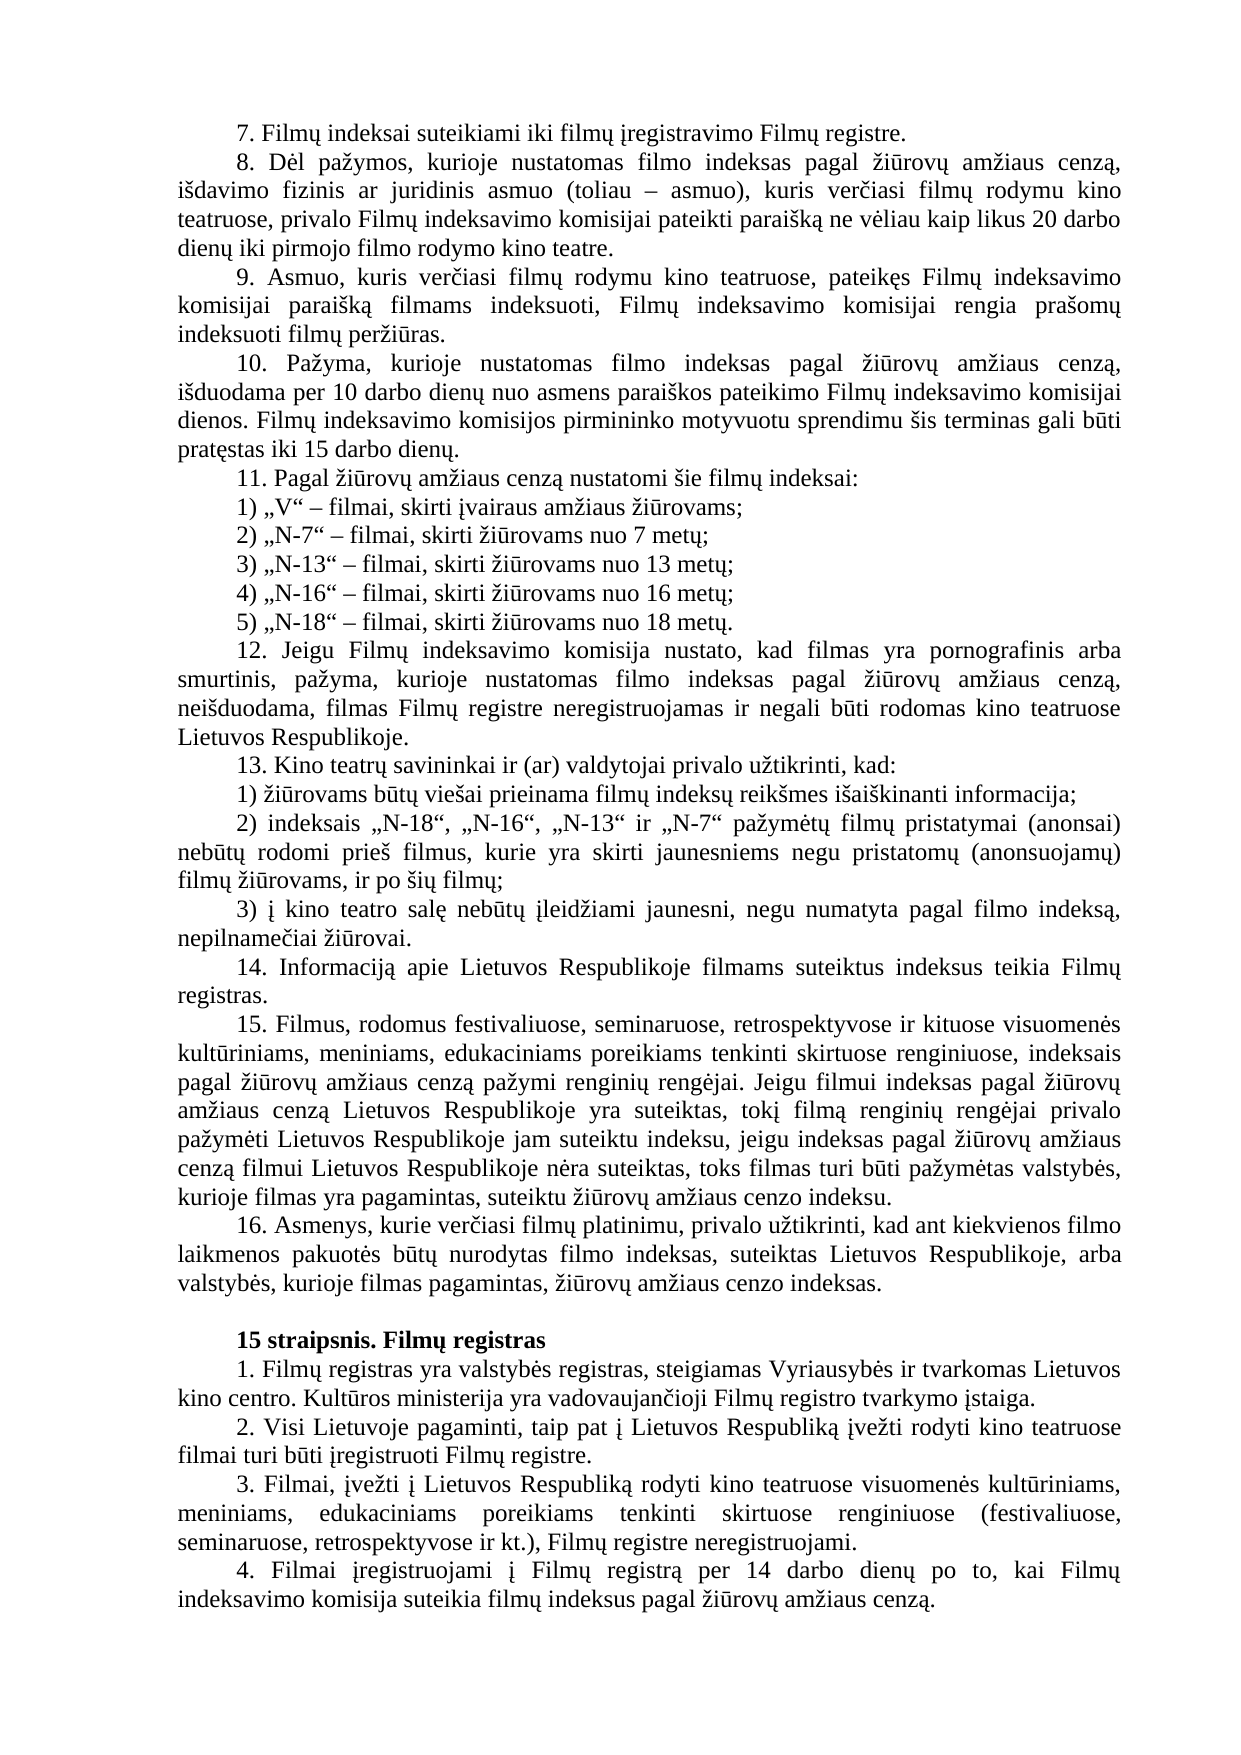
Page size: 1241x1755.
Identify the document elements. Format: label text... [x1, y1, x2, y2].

text 1. Filmų registras yra valstybės registras, steigiamas Vyriausybės ir tvarkomas Lietuvos kino centro. Kultūros ministerija yra vadovaujančioji Filmų registro tvarkymo įstaiga. [177, 1354, 1122, 1412]
text 8. Dėl pažymos, kurioje nustatomas filmo indeksas pagal žiūrovų amžiaus cenzą, išdavimo fizinis ar juridinis asmuo (toliau – asmuo), kuris verčiasi filmų rodymu kino teatruose, privalo Filmų indeksavimo komisijai pateikti paraišką ne vėliau kaip likus 20 darbo dienų iki pirmojo filmo rodymo kino teatre. [177, 147, 1122, 262]
text 1) „V“ – filmai, skirti įvairaus amžiaus žiūrovams; [177, 492, 1122, 521]
text 1) žiūrovams būtų viešai prieinama filmų indeksų reikšmes išaiškinanti informacija; [177, 779, 1122, 808]
text 10. Pažyma, kurioje nustatomas filmo indeksas pagal žiūrovų amžiaus cenzą, išduodama per 10 darbo dienų nuo asmens paraiškos pateikimo Filmų indeksavimo komisijai dienos. Filmų indeksavimo komisijos pirmininko motyvuotu sprendimu šis terminas gali būti pratęstas iki 15 darbo dienų. [177, 348, 1122, 463]
text 2) „N-7“ – filmai, skirti žiūrovams nuo 7 metų; [177, 521, 1122, 549]
text 16. Asmenys, kurie verčiasi filmų platinimu, privalo užtikrinti, kad ant kiekvienos filmo laikmenos pakuotės būtų nurodytas filmo indeksas, suteiktas Lietuvos Respublikoje, arba valstybės, kurioje filmas pagamintas, žiūrovų amžiaus cenzo indeksas. [177, 1211, 1122, 1297]
text 3) į kino teatro salę nebūtų įleidžiami jaunesni, negu numatyta pagal filmo indeksą, nepilnamečiai žiūrovai. [177, 894, 1122, 952]
text 15 straipsnis. Filmų registras [177, 1326, 1122, 1354]
text 11. Pagal žiūrovų amžiaus cenzą nustatomi šie filmų indeksai: [177, 463, 1122, 492]
text 12. Jeigu Filmų indeksavimo komisija nustato, kad filmas yra pornografinis arba smurtinis, pažyma, kurioje nustatomas filmo indeksas pagal žiūrovų amžiaus cenzą, neišduodama, filmas Filmų registre neregistruojamas ir negali būti rodomas kino teatruose Lietuvos Respublikoje. [177, 636, 1122, 751]
text 3. Filmai, įvežti į Lietuvos Respubliką rodyti kino teatruose visuomenės kultūriniams, meniniams, edukaciniams poreikiams tenkinti skirtuose renginiuose (festivaliuose, seminaruose, retrospektyvose ir kt.), Filmų registre neregistruojami. [177, 1469, 1122, 1556]
text 3) „N-13“ – filmai, skirti žiūrovams nuo 13 metų; [177, 549, 1122, 578]
text 4) „N-16“ – filmai, skirti žiūrovams nuo 16 metų; [177, 578, 1122, 607]
text 14. Informaciją apie Lietuvos Respublikoje filmams suteiktus indeksus teikia Filmų registras. [177, 952, 1122, 1009]
text 7. Filmų indeksai suteikiami iki filmų įregistravimo Filmų registre. [177, 118, 1122, 147]
text 5) „N-18“ – filmai, skirti žiūrovams nuo 18 metų. [177, 607, 1122, 636]
text 2) indeksais „N-18“, „N-16“, „N-13“ ir „N-7“ pažymėtų filmų pristatymai (anonsai) nebūtų rodomi prieš filmus, kurie yra skirti jaunesniems negu pristatomų (anonsuojamų) filmų žiūrovams, ir po šių filmų; [177, 808, 1122, 894]
text 2. Visi Lietuvoje pagaminti, taip pat į Lietuvos Respubliką įvežti rodyti kino teatruose filmai turi būti įregistruoti Filmų registre. [177, 1412, 1122, 1469]
text 15. Filmus, rodomus festivaliuose, seminaruose, retrospektyvose ir kituose visuomenės kultūriniams, meniniams, edukaciniams poreikiams tenkinti skirtuose renginiuose, indeksais pagal žiūrovų amžiaus cenzą pažymi renginių rengėjai. Jeigu filmui indeksas pagal žiūrovų amžiaus cenzą Lietuvos Respublikoje yra suteiktas, tokį filmą renginių rengėjai privalo pažymėti Lietuvos Respublikoje jam suteiktu indeksu, jeigu indeksas pagal žiūrovų amžiaus cenzą filmui Lietuvos Respublikoje nėra suteiktas, toks filmas turi būti pažymėtas valstybės, kurioje filmas yra pagamintas, suteiktu žiūrovų amžiaus cenzo indeksu. [177, 1009, 1122, 1211]
text 9. Asmuo, kuris verčiasi filmų rodymu kino teatruose, pateikęs Filmų indeksavimo komisijai paraišką filmams indeksuoti, Filmų indeksavimo komisijai rengia prašomų indeksuoti filmų peržiūras. [177, 262, 1122, 348]
text 4. Filmai įregistruojami į Filmų registrą per 14 darbo dienų po to, kai Filmų indeksavimo komisija suteikia filmų indeksus pagal žiūrovų amžiaus cenzą. [177, 1556, 1122, 1613]
text 13. Kino teatrų savininkai ir (ar) valdytojai privalo užtikrinti, kad: [177, 751, 1122, 779]
